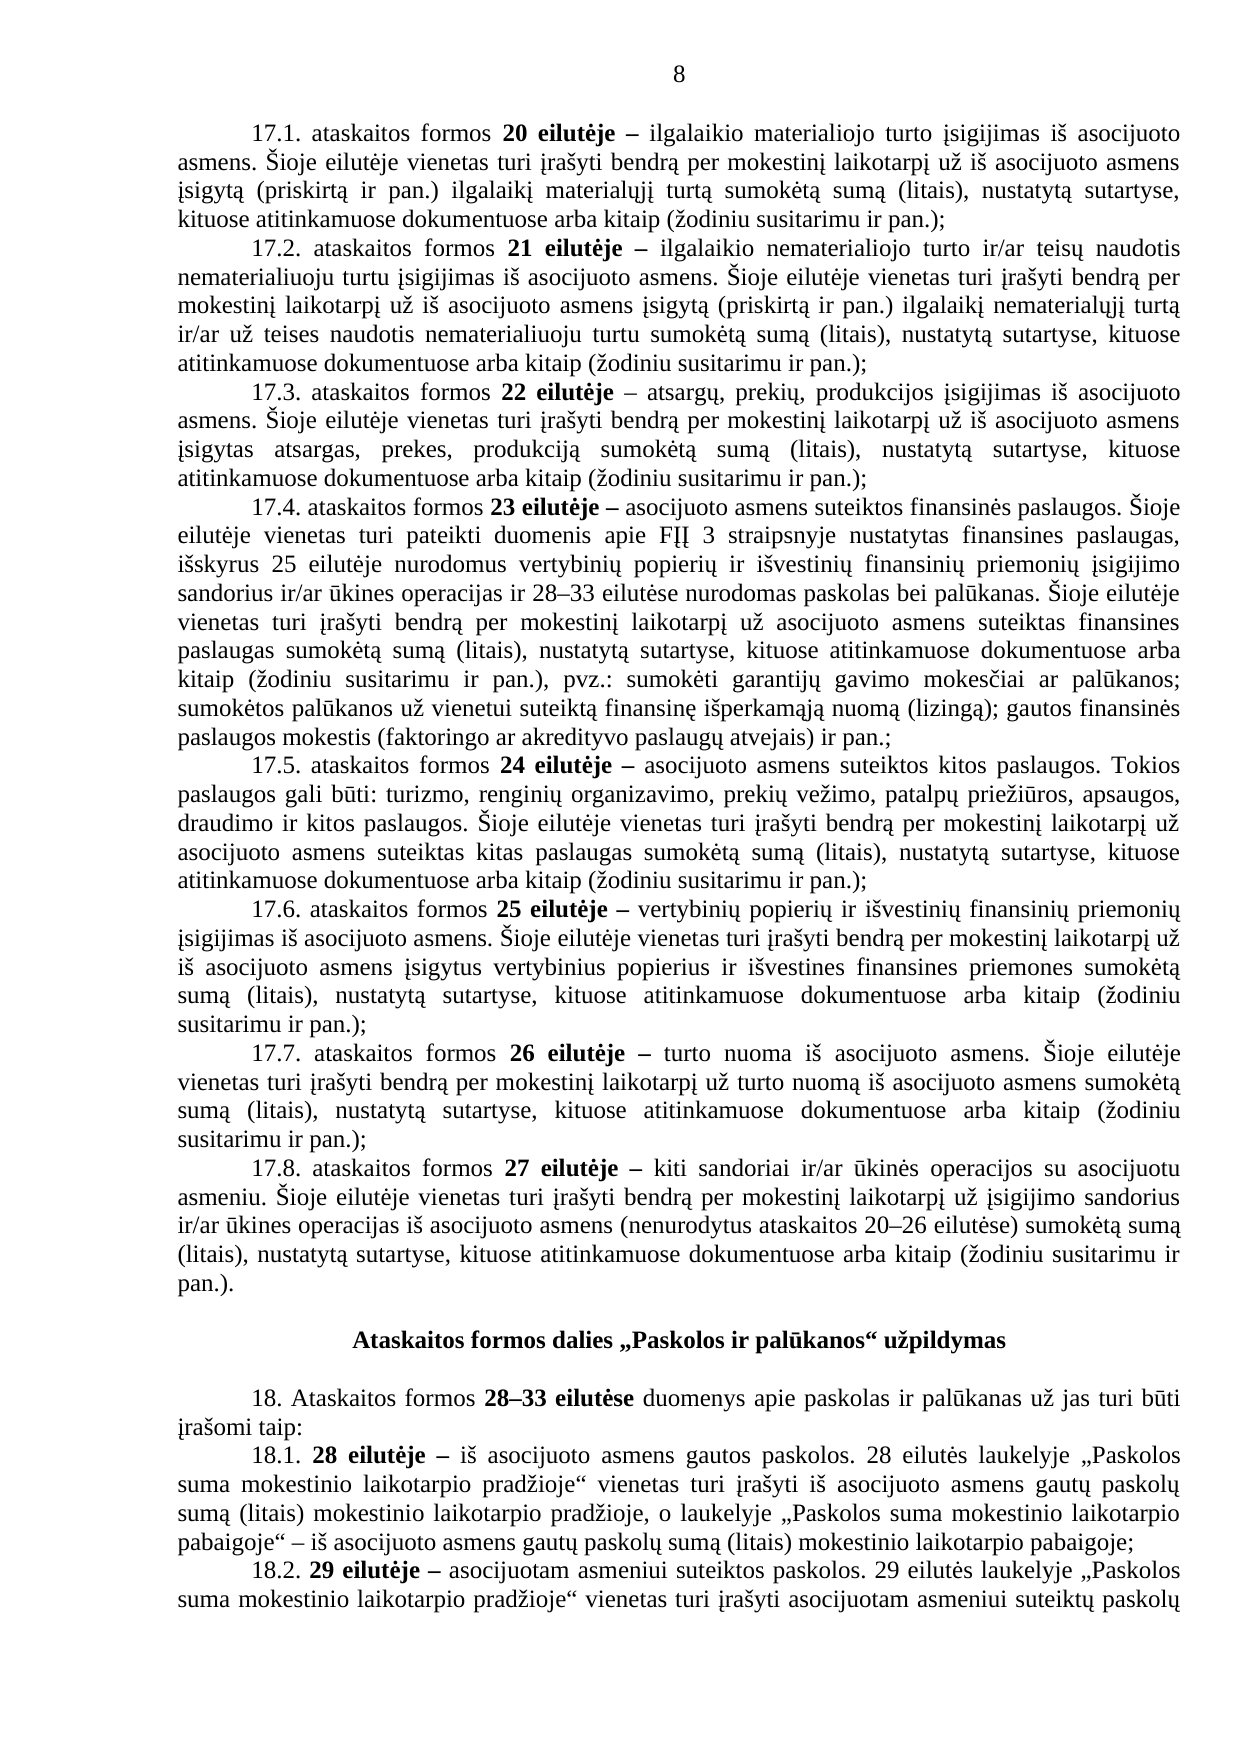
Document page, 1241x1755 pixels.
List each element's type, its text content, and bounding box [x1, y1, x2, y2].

text Ataskaitos formos dalies „Paskolos ir palūkanos“ užpildymas [177, 1326, 1181, 1354]
text 17.5. ataskaitos formos 24 eilutėje – asocijuoto asmens suteiktos kitos paslaugos. Tokios paslaugos gali būti: turizmo, renginių organizavimo, prekių vežimo, patalpų priežiūros, apsaugos, draudimo ir kitos paslaugos. Šioje eilutėje vienetas turi įrašyti bendrą per mokestinį laikotarpį už asocijuoto asmens suteiktas kitas paslaugas sumokėtą sumą (litais), nustatytą sutartyse, kituose atitinkamuose dokumentuose arba kitaip (žodiniu susitarimu ir pan.); [177, 751, 1181, 894]
text 17.2. ataskaitos formos 21 eilutėje – ilgalaikio nematerialiojo turto ir/ar teisų naudotis nematerialiuoju turtu įsigijimas iš asocijuoto asmens. Šioje eilutėje vienetas turi įrašyti bendrą per mokestinį laikotarpį už iš asocijuoto asmens įsigytą (priskirtą ir pan.) ilgalaikį nematerialųjį turtą ir/ar už teises naudotis nematerialiuoju turtu sumokėtą sumą (litais), nustatytą sutartyse, kituose atitinkamuose dokumentuose arba kitaip (žodiniu susitarimu ir pan.); [177, 233, 1181, 377]
text 17.3. ataskaitos formos 22 eilutėje – atsargų, prekių, produkcijos įsigijimas iš asocijuoto asmens. Šioje eilutėje vienetas turi įrašyti bendrą per mokestinį laikotarpį už iš asocijuoto asmens įsigytas atsargas, prekes, produkciją sumokėtą sumą (litais), nustatytą sutartyse, kituose atitinkamuose dokumentuose arba kitaip (žodiniu susitarimu ir pan.); [177, 377, 1181, 492]
text 17.6. ataskaitos formos 25 eilutėje – vertybinių popierių ir išvestinių finansinių priemonių įsigijimas iš asocijuoto asmens. Šioje eilutėje vienetas turi įrašyti bendrą per mokestinį laikotarpį už iš asocijuoto asmens įsigytus vertybinius popierius ir išvestines finansines priemones sumokėtą sumą (litais), nustatytą sutartyse, kituose atitinkamuose dokumentuose arba kitaip (žodiniu susitarimu ir pan.); [177, 894, 1181, 1038]
text 17.1. ataskaitos formos 20 eilutėje – ilgalaikio materialiojo turto įsigijimas iš asocijuoto asmens. Šioje eilutėje vienetas turi įrašyti bendrą per mokestinį laikotarpį už iš asocijuoto asmens įsigytą (priskirtą ir pan.) ilgalaikį materialųjį turtą sumokėtą sumą (litais), nustatytą sutartyse, kituose atitinkamuose dokumentuose arba kitaip (žodiniu susitarimu ir pan.); [177, 118, 1181, 233]
text 17.4. ataskaitos formos 23 eilutėje – asocijuoto asmens suteiktos finansinės paslaugos. Šioje eilutėje vienetas turi pateikti duomenis apie FĮĮ 3 straipsnyje nustatytas finansines paslaugas, išskyrus 25 eilutėje nurodomus vertybinių popierių ir išvestinių finansinių priemonių įsigijimo sandorius ir/ar ūkines operacijas ir 28–33 eilutėse nurodomas paskolas bei palūkanas. Šioje eilutėje vienetas turi įrašyti bendrą per mokestinį laikotarpį už asocijuoto asmens suteiktas finansines paslaugas sumokėtą sumą (litais), nustatytą sutartyse, kituose atitinkamuose dokumentuose arba kitaip (žodiniu susitarimu ir pan.), pvz.: sumokėti garantijų gavimo mokesčiai ar palūkanos; sumokėtos palūkanos už vienetui suteiktą finansinę išperkamąją nuomą (lizingą); gautos finansinės paslaugos mokestis (faktoringo ar akredityvo paslaugų atvejais) ir pan.; [177, 492, 1181, 751]
text 18. Ataskaitos formos 28–33 eilutėse duomenys apie paskolas ir palūkanas už jas turi būti įrašomi taip: [177, 1383, 1181, 1441]
text 17.8. ataskaitos formos 27 eilutėje – kiti sandoriai ir/ar ūkinės operacijos su asocijuotu asmeniu. Šioje eilutėje vienetas turi įrašyti bendrą per mokestinį laikotarpį už įsigijimo sandorius ir/ar ūkines operacijas iš asocijuoto asmens (nenurodytus ataskaitos 20–26 eilutėse) sumokėtą sumą (litais), nustatytą sutartyse, kituose atitinkamuose dokumentuose arba kitaip (žodiniu susitarimu ir pan.). [177, 1153, 1181, 1297]
text 18.2. 29 eilutėje – asocijuotam asmeniui suteiktos paskolos. 29 eilutės laukelyje „Paskolos suma mokestinio laikotarpio pradžioje“ vienetas turi įrašyti asocijuotam asmeniui suteiktų paskolų [177, 1556, 1181, 1613]
text 17.7. ataskaitos formos 26 eilutėje – turto nuoma iš asocijuoto asmens. Šioje eilutėje vienetas turi įrašyti bendrą per mokestinį laikotarpį už turto nuomą iš asocijuoto asmens sumokėtą sumą (litais), nustatytą sutartyse, kituose atitinkamuose dokumentuose arba kitaip (žodiniu susitarimu ir pan.); [177, 1038, 1181, 1153]
text 18.1. 28 eilutėje – iš asocijuoto asmens gautos paskolos. 28 eilutės laukelyje „Paskolos suma mokestinio laikotarpio pradžioje“ vienetas turi įrašyti iš asocijuoto asmens gautų paskolų sumą (litais) mokestinio laikotarpio pradžioje, o laukelyje „Paskolos suma mokestinio laikotarpio pabaigoje“ – iš asocijuoto asmens gautų paskolų sumą (litais) mokestinio laikotarpio pabaigoje; [177, 1441, 1181, 1556]
